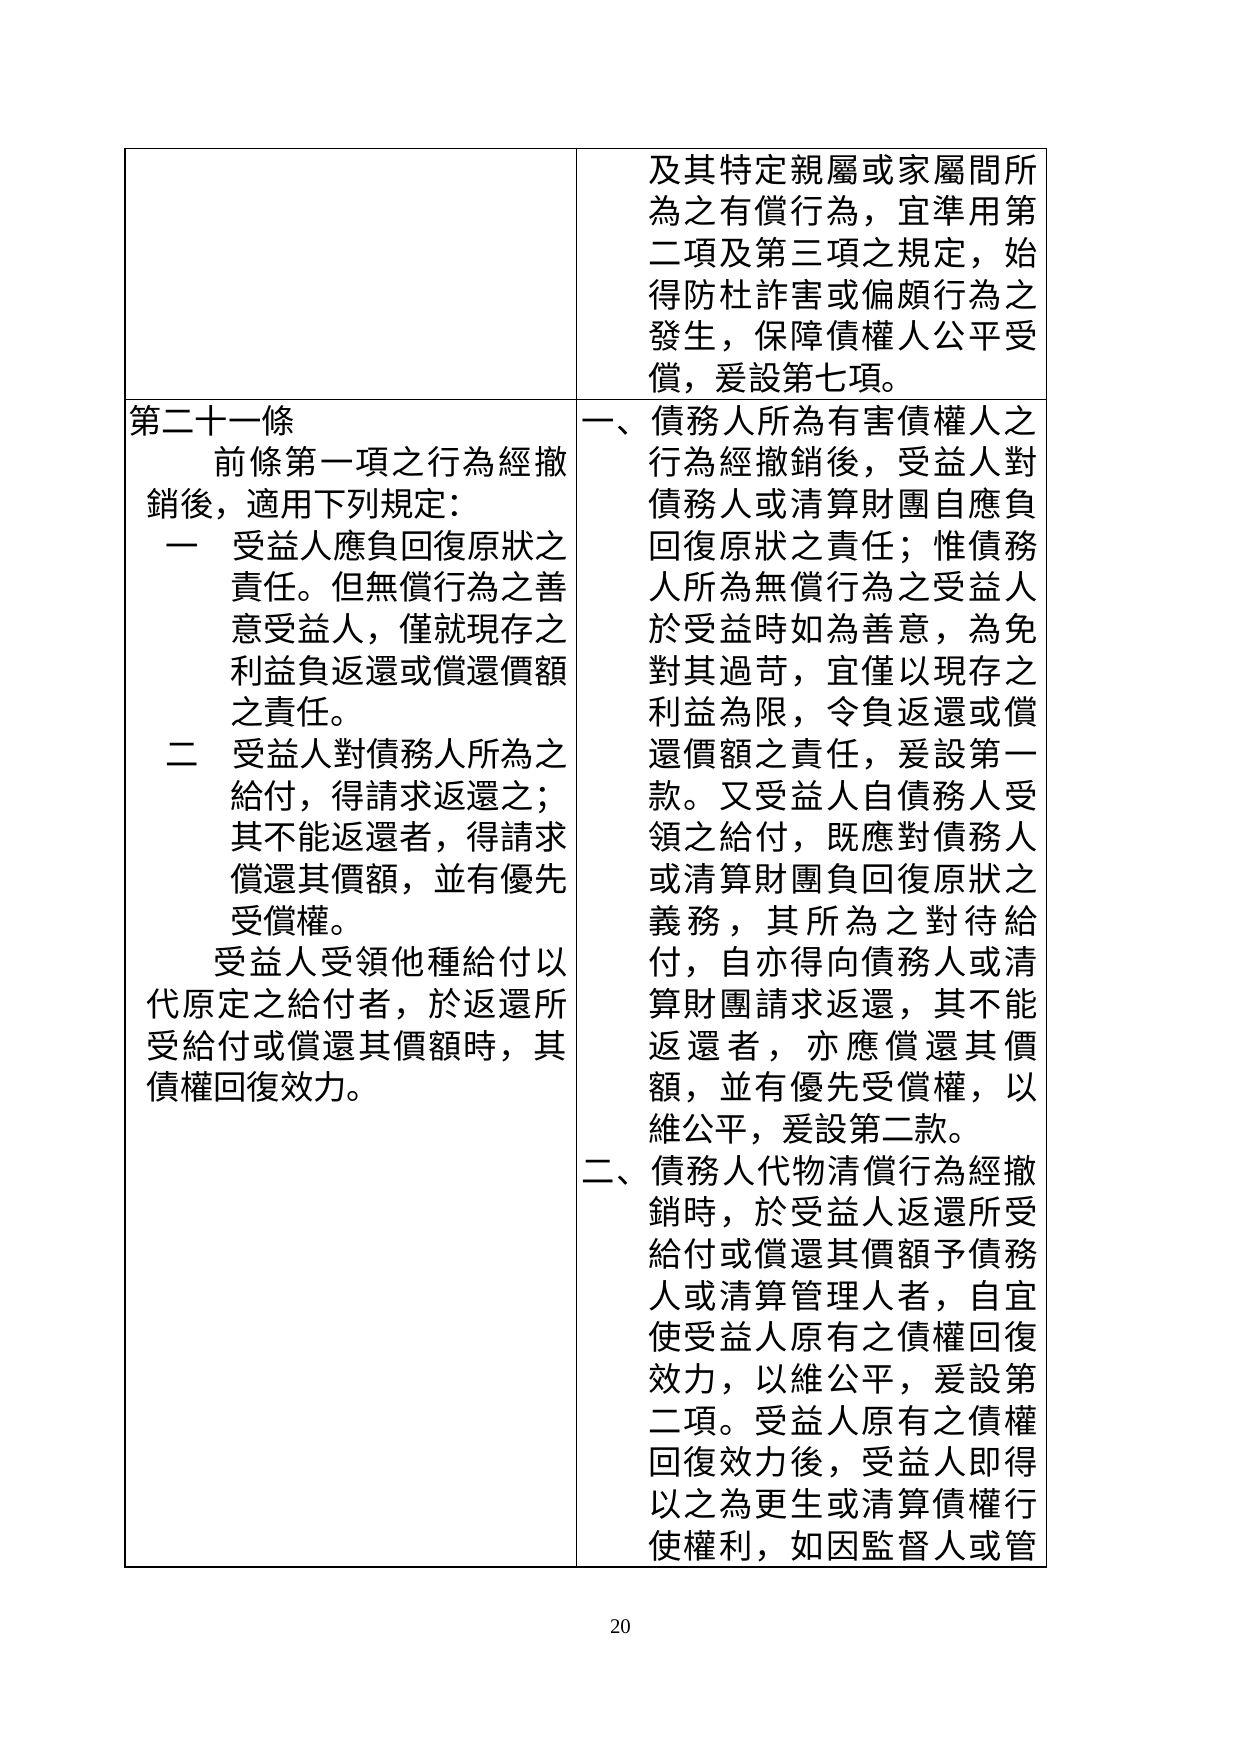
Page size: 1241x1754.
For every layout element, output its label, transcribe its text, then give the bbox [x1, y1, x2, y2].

table_cell 一、債務人所為有害債權人之行為經撤銷後，受益人對債務人或清算財團自應負回復原狀之責任；惟債務人所為無償行為之受益人於受益時如為善意，為免對其過苛，宜僅以現存之利益為限，令負返還或償還價額之責任，爰設第一款。又受益人自債務人受領之給付，既應對債務人或清算財團負回復原狀之義務，其所為之對待給付，自亦得向債務人或清算財團請求返還，其不能返還者，亦應償還其價額，並有優先受償權，以維公平，爰設第二款。 二、債務人代物清償行為經撤銷時，於受益人返還所受給付或償還其價額予債務人或清算管理人者，自宜使受益人原有之債權回復效力，以維公平，爰設第二項。受益人原有之債權回復效力後，受益人即得以之為更生或清算債權行使權利，如因監督人或管 [577, 400, 1046, 1566]
table_cell 及其特定親屬或家屬間所為之有償行為，宜準用第二項及第三項之規定，始得防杜詐害或偏頗行為之發生，保障債權人公平受償，爰設第七項。 [577, 149, 1046, 399]
table_cell 第二十一條 前條第一項之行為經撤銷後，適用下列規定： 一 受益人應負回復原狀之責任。但無償行為之善意受益人，僅就現存之利益負返還或償還價額之責任。 二 受益人對債務人所為之給付，得請求返還之；其不能返還者，得請求償還其價額，並有優先受償權。 受益人受領他種給付以代原定之給付者，於返還所受給付或償還其價額時，其債權回復效力。 [126, 400, 576, 1566]
table_cell [126, 149, 576, 399]
